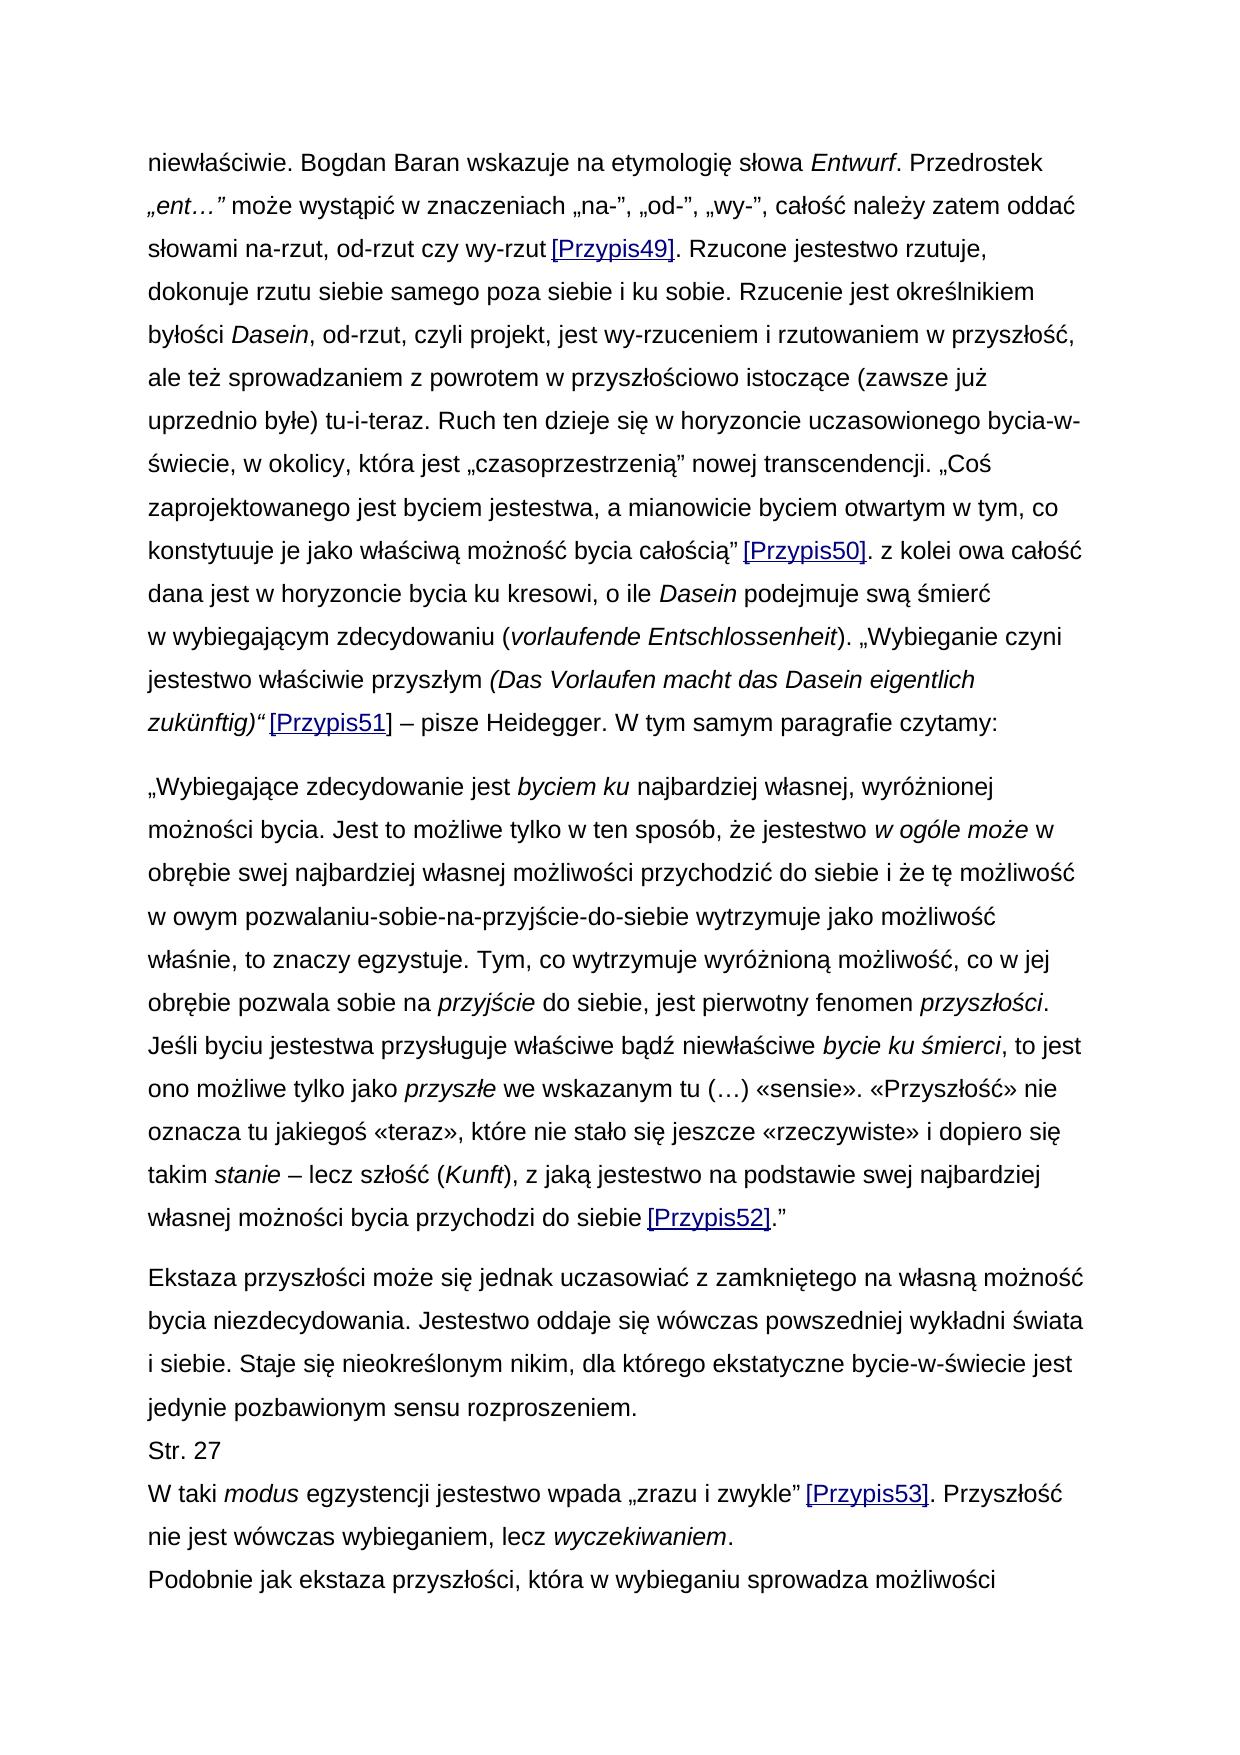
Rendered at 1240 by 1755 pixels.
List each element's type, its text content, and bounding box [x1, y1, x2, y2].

text Ekstaza przyszłości może się jednak uczasowiać z zamkniętego na własną możność bycia niezdecydowania. Jestestwo oddaje się wówczas powszedniej wykładni świata i siebie. Staje się nieokreślonym nikim, dla którego ekstatyczne bycie-w-świecie jest jedynie pozbawionym sensu rozproszeniem. [148, 1263, 1092, 1421]
text „Wybiegające zdecydowanie jest byciem ku najbardziej własnej, wyróżnionej możności bycia. Jest to możliwe tylko w ten sposób, że jestestwo w ogóle może w obrębie swej najbardziej własnej możliwości przychodzić do siebie i że tę możliwość w owym pozwalaniu-sobie-na-przyjście-do-siebie wytrzymuje jako możliwość właśnie, to znaczy egzystuje. Tym, co wytrzymuje wyróżnioną możliwość, co w jej obrębie pozwala sobie na przyjście do siebie, jest pierwotny fenomen przyszłości. Jeśli byciu jestestwa przysługuje właściwe bądź niewłaściwe bycie ku śmierci, to jest ono możliwe tylko jako przyszłe we wskazanym tu (…) «sensie». «Przyszłość» nie oznacza tu jakiegoś «teraz», które nie stało się jeszcze «rzeczywiste» i dopiero się takim stanie – lecz szłość (Kunft), z jaką jestestwo na podstawie swej najbardziej własnej możności bycia przychodzi do siebie [Przypis52].” [148, 772, 1092, 1232]
text Podobnie jak ekstaza przyszłości, która w wybieganiu sprowadza możliwości [148, 1565, 1092, 1594]
text Str. 27 [148, 1436, 1092, 1464]
text W taki modus egzystencji jestestwo wpada „zrazu i zwykle” [Przypis53]. Przyszłość nie jest wówczas wybieganiem, lecz wyczekiwaniem. [148, 1479, 1092, 1551]
text w wybiegającym zdecydowaniu (vorlaufende Entschlossenheit). „Wybieganie czyni jestestwo właściwie przyszłym (Das Vorlaufen macht das Dasein eigentlich zukünftig)“ [Przypis51] – pisze Heidegger. W tym samym paragrafie czytamy: [148, 622, 1092, 737]
text niewłaściwie. Bogdan Baran wskazuje na etymologię słowa Entwurf. Przedrostek „ent…” może wystąpić w znaczeniach „na-”, „od-”, „wy-”, całość należy zatem oddać słowami na-rzut, od-rzut czy wy-rzut [Przypis49]. Rzucone jestestwo rzutuje, dokonuje rzutu siebie samego poza siebie i ku sobie. Rzucenie jest określnikiem byłości Dasein, od-rzut, czyli projekt, jest wy-rzuceniem i rzutowaniem w przyszłość, ale też sprowadzaniem z powrotem w przyszłościowo istoczące (zawsze już uprzednio byłe) tu-i-teraz. Ruch ten dzieje się w horyzoncie uczasowionego bycia-w-świecie, w okolicy, która jest „czasoprzestrzenią” nowej transcendencji. „Coś zaprojektowanego jest byciem jestestwa, a mianowicie byciem otwartym w tym, co konstytuuje je jako właściwą możność bycia całością” [Przypis50]. z kolei owa całość dana jest w horyzoncie bycia ku kresowi, o ile Dasein podejmuje swą śmierć [148, 148, 1092, 608]
